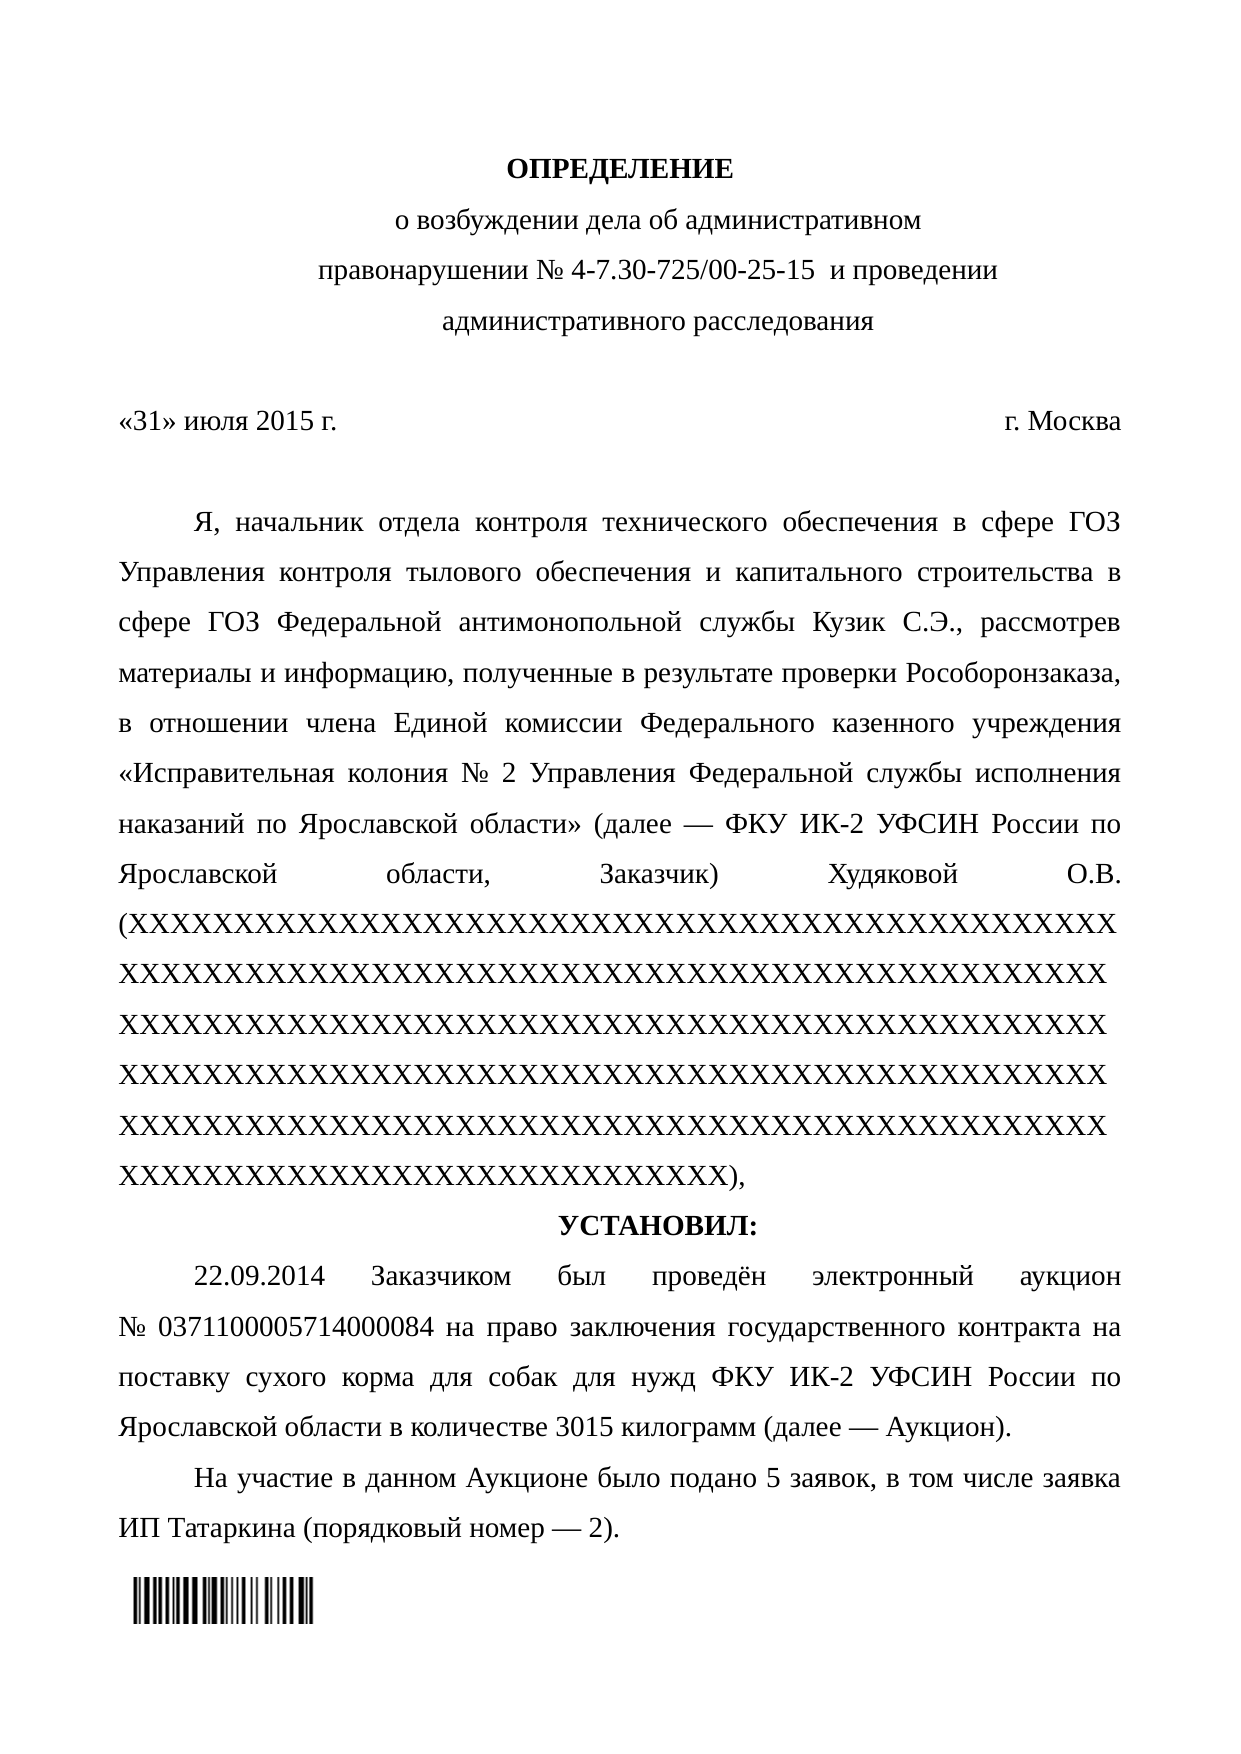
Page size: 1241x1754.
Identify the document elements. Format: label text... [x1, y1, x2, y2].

text «31» июля 2015 г. г. Москва [118, 403, 1122, 437]
text ОПРЕДЕЛЕНИЕ [118, 152, 1122, 185]
text На участие в данном Аукционе было подано 5 заявок, в том числе заявка ИП Татаркина (порядковый номер — 2). [118, 1460, 1122, 1544]
text УСТАНОВИЛ: [118, 1208, 1122, 1242]
picture [118, 1577, 331, 1624]
text административного расследования [118, 303, 1122, 336]
text правонарушении № 4-7.30-725/00-25-15 и проведении [118, 252, 1122, 286]
text 22.09.2014 Заказчиком был проведён электронный аукцион № 0371100005714000084 на право заключения государственного контракта на поставку сухого корма для собак для нужд ФКУ ИК-2 УФСИН России по Ярославской области в количестве 3015 килограмм (далее — Аукцион). [118, 1258, 1122, 1443]
text о возбуждении дела об административном [118, 202, 1122, 236]
text Я, начальник отдела контроля технического обеспечения в сфере ГОЗ Управления контроля тылового обеспечения и капитального строительства в сфере ГОЗ Федеральной антимонопольной службы Кузик С.Э., рассмотрев материалы и информацию, полученные в результате проверки Рособоронзаказа, в отношении члена Единой комиссии Федерального казенного учреждения «Исправительная колония № 2 Управления Федеральной службы исполнения наказаний по Ярославской области» (далее — ФКУ ИК-2 УФСИН России по Ярославской области, Заказчик) Худяковой О.В. (XXXXXXXXXXXXXXXXXXXXXXXXXXXXXXXXXXXXXXXXXXXXXXXXXXXXXXXXXXXXXXXXXXXXXXXXXXXXXXXXXXXXXXXXXXXXXXXXXXXXXXXXXXXXXXXXXXXXXXXXXXXXXXXXXXXXXXXXXXXXXXXXXXXXXXXXXXXXXXXXXXXXXXXXXXXXXXXXXXXXXXXXXXXXXXXXXXXXXXXXXXXXXXXXXXXXXXXXXXXXXXXXXXXXXXXXXXXXXXXXXXXXXXXXXXXXXXXXXXXXXXXX), [118, 504, 1122, 1191]
